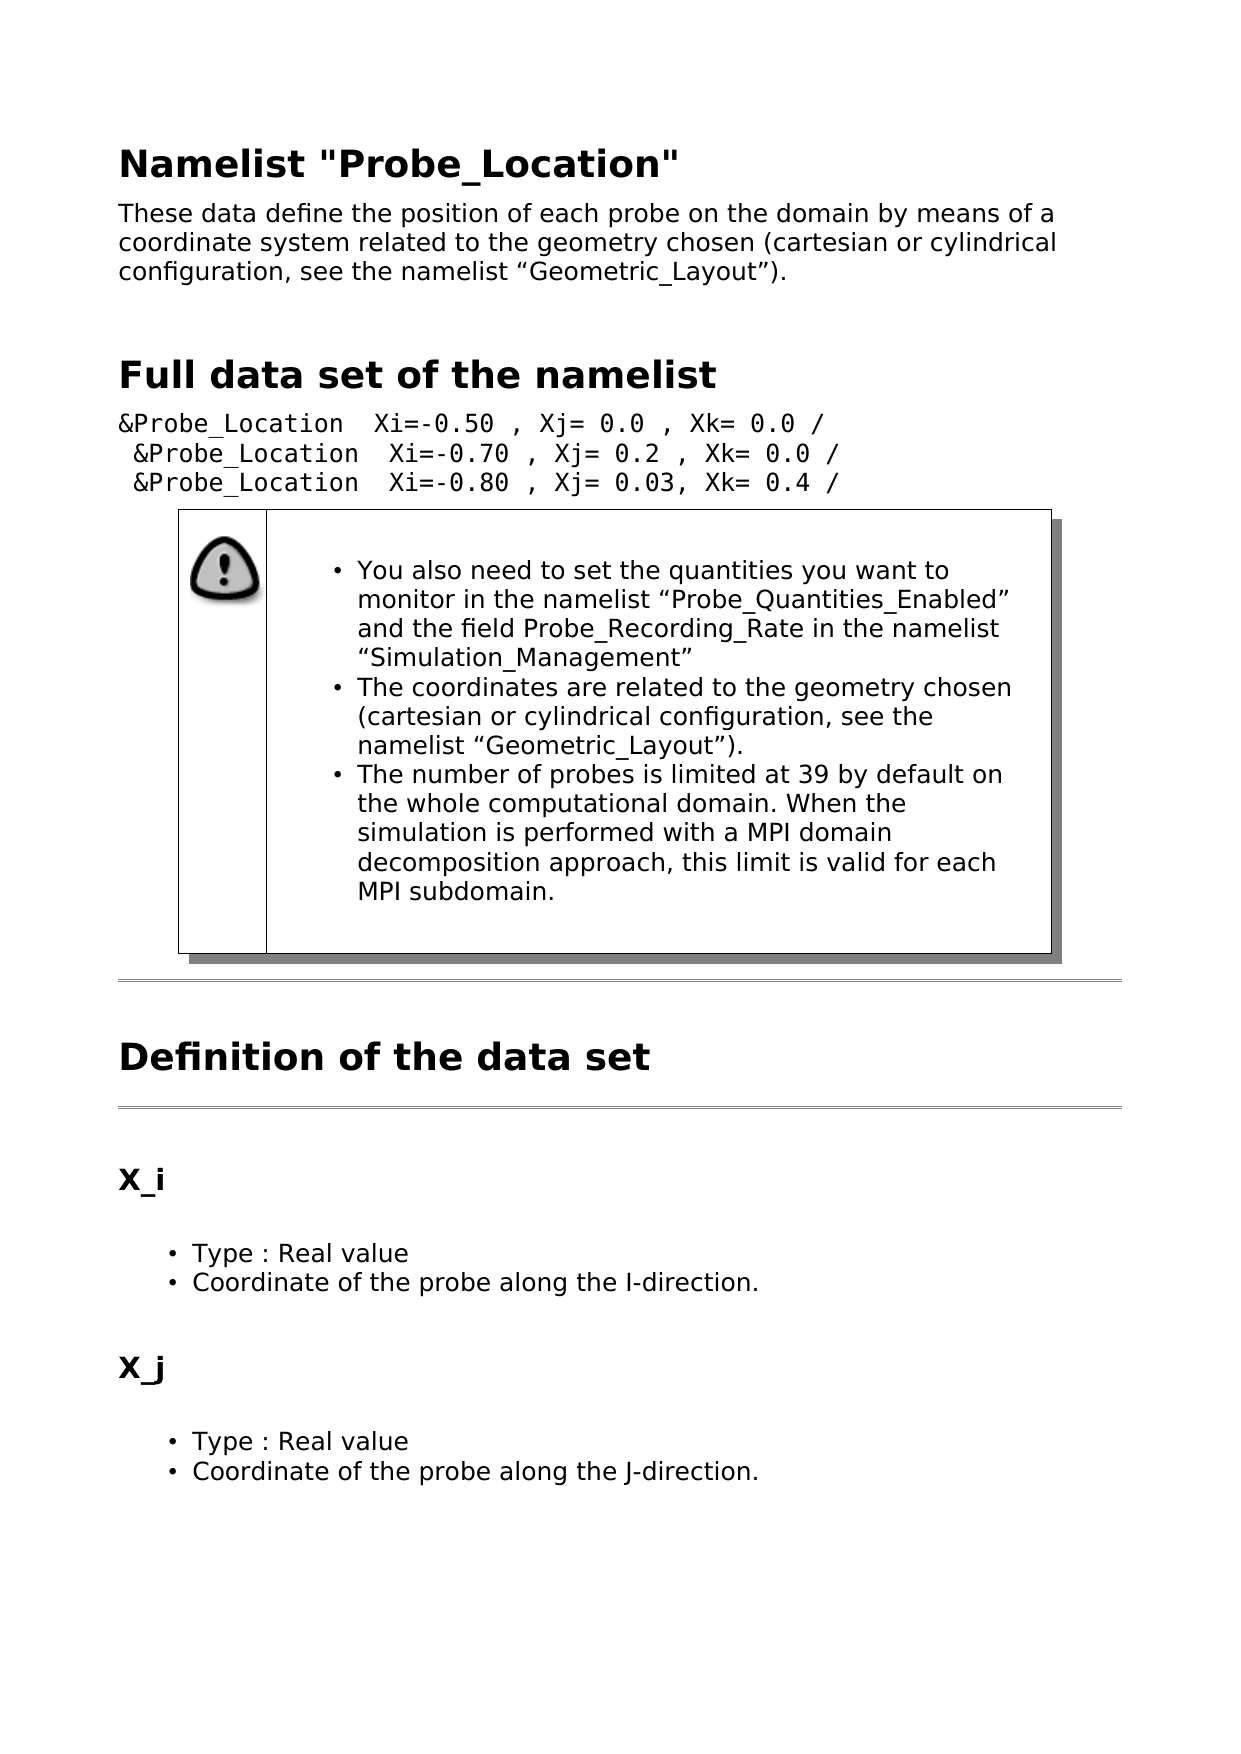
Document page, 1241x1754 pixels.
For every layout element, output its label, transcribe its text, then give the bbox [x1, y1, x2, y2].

subtitle Full data set of the namelist [118, 353, 1122, 397]
text These data define the position of each probe on the domain by means of a coordinate system related to the geometry chosen (cartesian or cylindrical configuration, see the namelist “Geometric_Layout”). [118, 199, 1122, 316]
list Coordinate of the probe along the I-direction. [177, 1268, 1122, 1297]
table_header [179, 510, 266, 953]
table_header You also need to set the quantities you want to monitor in the namelist “Probe_Quantities_Enabled” and the field Probe_Recording_Rate in the namelist “Simulation_Management” The coordinates are related to the geometry chosen (cartesian or cylindrical configuration, see the namelist “Geometric_Layout”). The number of probes is limited at 39 by default on the whole computational domain. When the simulation is performed with a MPI domain decomposition approach, this limit is valid for each MPI subdomain. [267, 510, 1051, 953]
text &Probe_Location Xi=-0.50 , Xj= 0.0 , Xk= 0.0 / &Probe_Location Xi=-0.70 , Xj= 0.2 , Xk= 0.0 / &Probe_Location Xi=-0.80 , Xj= 0.03, Xk= 0.4 / [118, 409, 1122, 497]
list Coordinate of the probe along the J-direction. [177, 1457, 1122, 1486]
list Type : Real value [177, 1428, 1122, 1457]
subtitle Namelist "Probe_Location" [118, 143, 1122, 187]
picture [190, 532, 266, 608]
subtitle X_j [118, 1352, 1122, 1386]
subtitle X_i [118, 1163, 1122, 1197]
list Type : Real value [177, 1239, 1122, 1268]
subtitle Definition of the data set [118, 1035, 1122, 1079]
